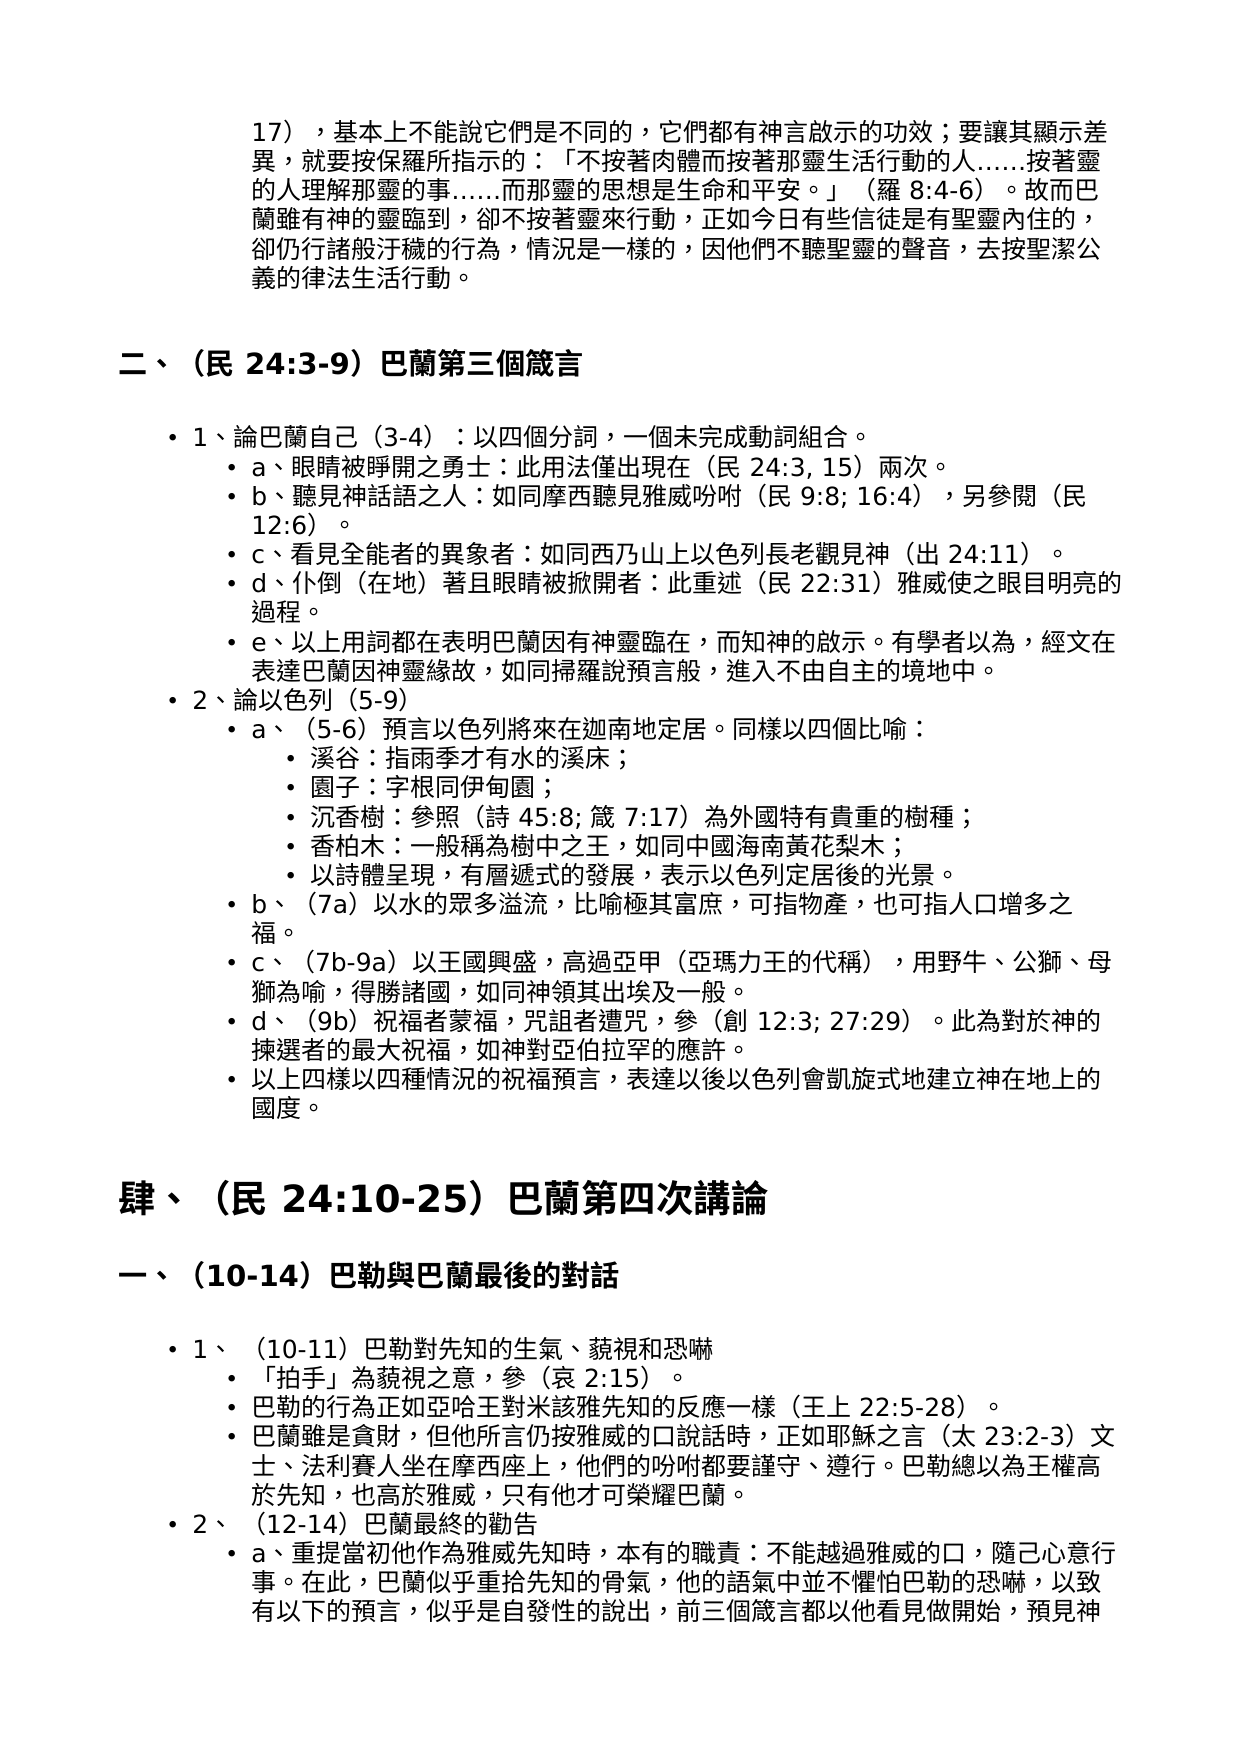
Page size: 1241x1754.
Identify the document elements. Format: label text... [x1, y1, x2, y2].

list 巴蘭雖是貪財，但他所言仍按雅威的口說話時，正如耶穌之言（太 23:2-3）文士、法利賽人坐在摩西座上，他們的吩咐都要謹守、遵行。巴勒總以為王權高於先知，也高於雅威，只有他才可榮耀巴蘭。 [236, 1423, 1122, 1510]
list 以詩體呈現，有層遞式的發展，表示以色列定居後的光景。 [295, 861, 1122, 890]
list b、（7a）以水的眾多溢流，比喻極其富庶，可指物產，也可指人口增多之福。 [236, 890, 1122, 948]
list 溪谷：指雨季才有水的溪床； [295, 744, 1122, 773]
list c、看見全能者的異象者：如同西乃山上以色列長老觀見神（出 24:11）。 [236, 540, 1122, 569]
list 園子：字根同伊甸園； [295, 773, 1122, 803]
list 香柏木：一般稱為樹中之王，如同中國海南黃花梨木； [295, 832, 1122, 861]
list a、眼睛被睜開之勇士：此用法僅出現在（民 24:3, 15）兩次。 [236, 453, 1122, 482]
list 1、論巴蘭自己（3-4）：以四個分詞，一個未完成動詞組合。 [177, 423, 1122, 453]
list e、以上用詞都在表明巴蘭因有神靈臨在，而知神的啟示。有學者以為，經文在表達巴蘭因神靈緣故，如同掃羅說預言般，進入不由自主的境地中。 [236, 628, 1122, 686]
list a、（5-6）預言以色列將來在迦南地定居。同樣以四個比喻： [236, 715, 1122, 744]
list 巴勒的行為正如亞哈王對米該雅先知的反應一樣（王上 22:5-28）。 [236, 1393, 1122, 1423]
list 以上四樣以四種情況的祝福預言，表達以後以色列會凱旋式地建立神在地上的國度。 [236, 1065, 1122, 1123]
list 1、 （10-11）巴勒對先知的生氣、藐視和恐嚇 [177, 1335, 1122, 1364]
list 沉香樹：參照（詩 45:8; 箴 7:17）為外國特有貴重的樹種； [295, 803, 1122, 832]
list 2、 （12-14）巴蘭最終的勸告 [177, 1510, 1122, 1539]
list b、聽見神話語之人：如同摩西聽見雅威吩咐（民 9:8; 16:4），另參閱（民 12:6）。 [236, 482, 1122, 540]
list d、仆倒（在地）著且眼睛被掀開者：此重述（民 22:31）雅威使之眼目明亮的過程。 [236, 569, 1122, 628]
list 「拍手」為藐視之意，參（哀 2:15）。 [236, 1364, 1122, 1393]
subtitle 一、（10-14）巴勒與巴蘭最後的對話 [118, 1259, 1122, 1293]
list d、（9b）祝福者蒙福，咒詛者遭咒，參（創 12:3; 27:29）。此為對於神的揀選者的最大祝福，如神對亞伯拉罕的應許。 [236, 1007, 1122, 1065]
subtitle 二、（民 24:3-9）巴蘭第三個箴言 [118, 348, 1122, 382]
subtitle 肆、（民 24:10-25）巴蘭第四次講論 [118, 1178, 1122, 1222]
list a、重提當初他作為雅威先知時，本有的職責：不能越過雅威的口，隨己心意行事。在此，巴蘭似乎重拾先知的骨氣，他的語氣中並不懼怕巴勒的恐嚇，以致有以下的預言，似乎是自發性的說出，前三個箴言都以他看見做開始，預見神 [236, 1539, 1122, 1627]
list 17），基本上不能說它們是不同的，它們都有神言啟示的功效；要讓其顯示差異，就要按保羅所指示的：「不按著肉體而按著那靈生活行動的人……按著靈的人理解那靈的事……而那靈的思想是生命和平安。」（羅 8:4-6）。故而巴蘭雖有神的靈臨到，卻不按著靈來行動，正如今日有些信徒是有聖靈內住的，卻仍行諸般汙穢的行為，情況是一樣的，因他們不聽聖靈的聲音，去按聖潔公義的律法生活行動。 [236, 118, 1122, 293]
list 2、論以色列（5-9） [177, 686, 1122, 715]
list c、（7b-9a）以王國興盛，高過亞甲（亞瑪力王的代稱），用野牛、公獅、母獅為喻，得勝諸國，如同神領其出埃及一般。 [236, 948, 1122, 1007]
